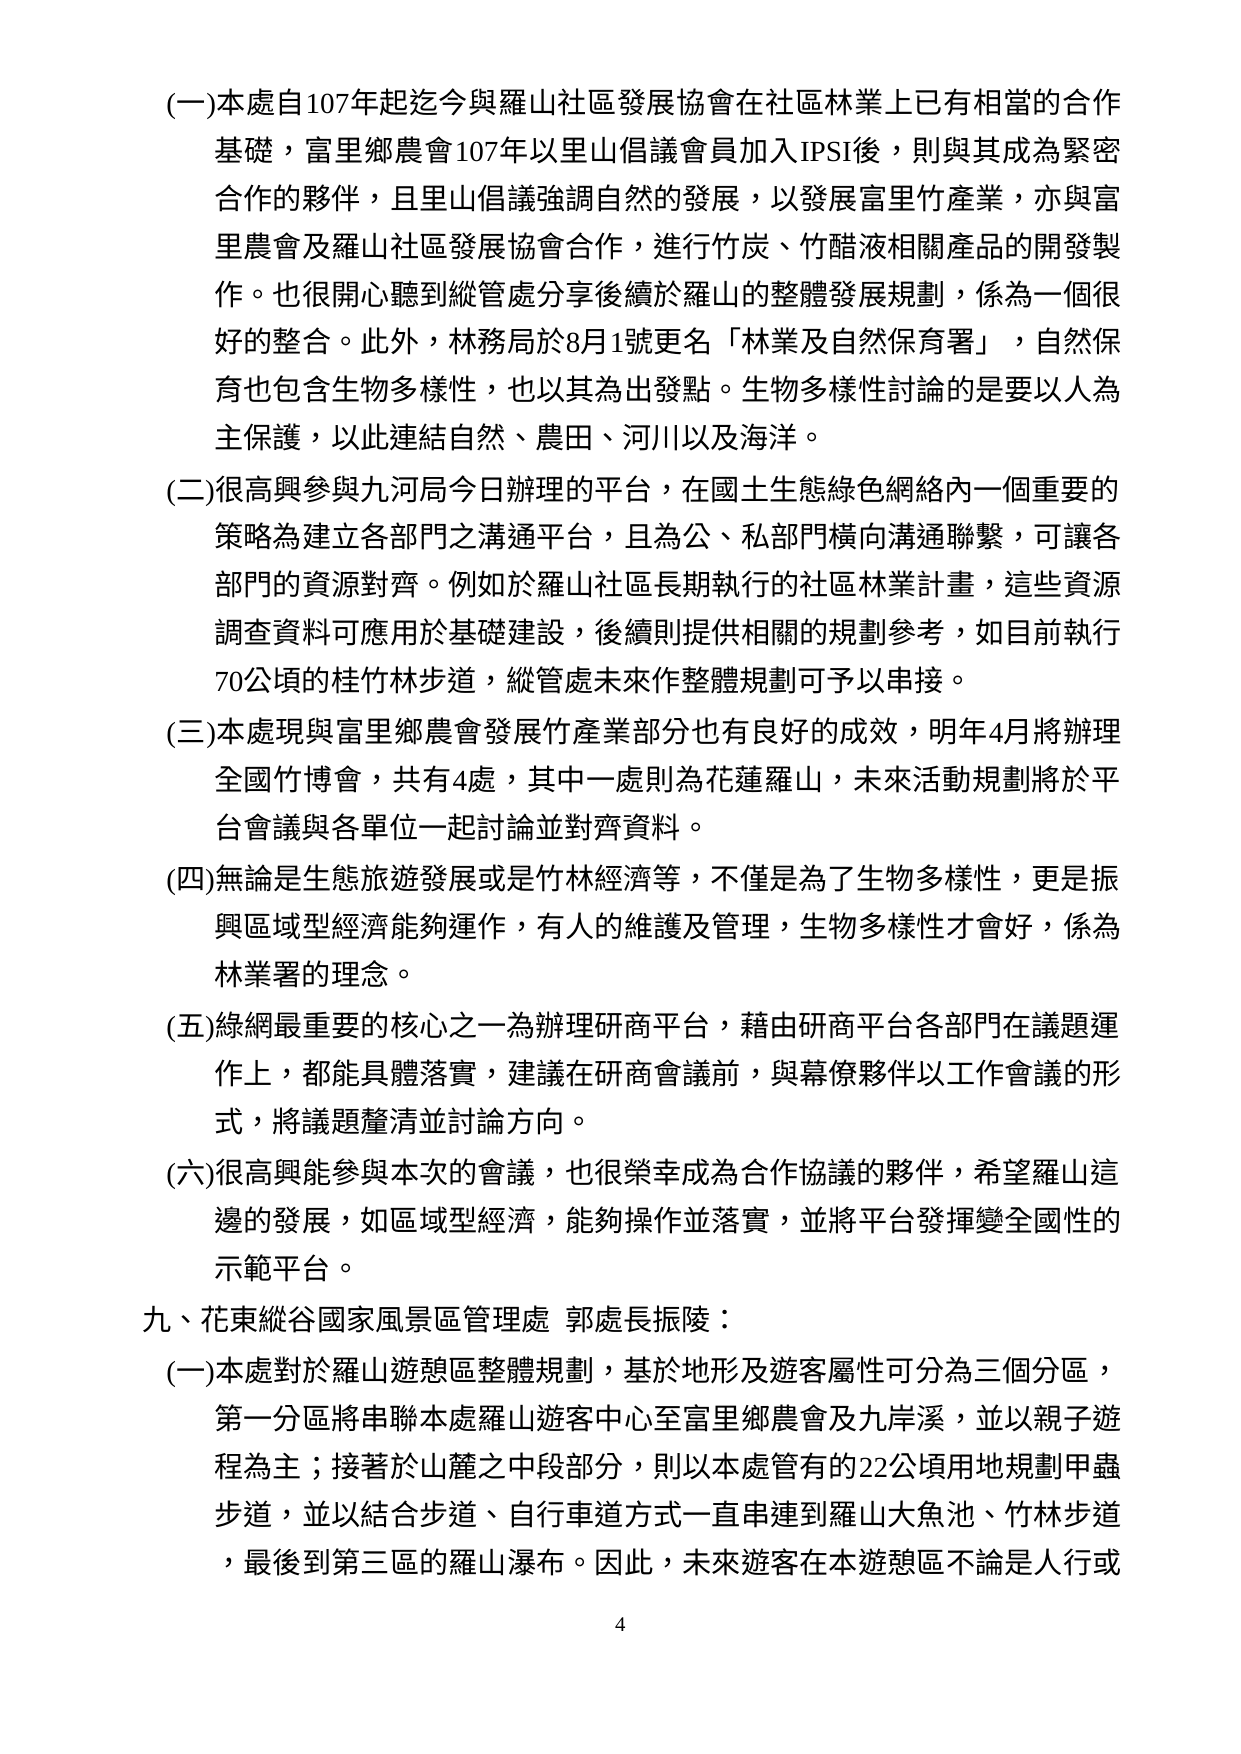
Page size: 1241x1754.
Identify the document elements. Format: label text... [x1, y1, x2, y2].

text (一)本處自107年起迄今與羅山社區發展協會在社區林業上已有相當的合作基礎，富里鄉農會107年以里山倡議會員加入IPSI後，則與其成為緊密合作的夥伴，且里山倡議強調自然的發展，以發展富里竹產業，亦與富里農會及羅山社區發展協會合作，進行竹炭、竹醋液相關產品的開發製作。也很開心聽到縱管處分享後續於羅山的整體發展規劃，係為一個很好的整合。此外，林務局於8月1號更名「林業及自然保育署」，自然保育也包含生物多樣性，也以其為出發點。生物多樣性討論的是要以人為主保護，以此連結自然、農田、河川以及海洋。 [166, 75, 1122, 458]
text (五)綠網最重要的核心之一為辦理研商平台，藉由研商平台各部門在議題運作上，都能具體落實，建議在研商會議前，與幕僚夥伴以工作會議的形式，將議題釐清並討論方向。 [166, 998, 1122, 1142]
text 九、花東縱谷國家風景區管理處 郭處長振陵： [142, 1292, 1122, 1340]
text (三)本處現與富里鄉農會發展竹產業部分也有良好的成效，明年4月將辦理全國竹博會，共有4處，其中一處則為花蓮羅山，未來活動規劃將於平台會議與各單位一起討論並對齊資料。 [166, 704, 1122, 848]
text (二)很高興參與九河局今日辦理的平台，在國土生態綠色網絡內一個重要的策略為建立各部門之溝通平台，且為公、私部門橫向溝通聯繫，可讓各部門的資源對齊。例如於羅山社區長期執行的社區林業計畫，這些資源調查資料可應用於基礎建設，後續則提供相關的規劃參考，如目前執行70公頃的桂竹林步道，縱管處未來作整體規劃可予以串接。 [166, 462, 1122, 701]
text (一)本處對於羅山遊憩區整體規劃，基於地形及遊客屬性可分為三個分區，第一分區將串聯本處羅山遊客中心至富里鄉農會及九岸溪，並以親子遊程為主；接著於山麓之中段部分，則以本處管有的22公頃用地規劃甲蟲步道，並以結合步道、自行車道方式一直串連到羅山大魚池、竹林步道，最後到第三區的羅山瀑布。因此，未來遊客在本遊憩區不論是人行或 [166, 1343, 1122, 1583]
text (四)無論是生態旅遊發展或是竹林經濟等，不僅是為了生物多樣性，更是振興區域型經濟能夠運作，有人的維護及管理，生物多樣性才會好，係為林業署的理念。 [166, 851, 1122, 995]
text (六)很高興能參與本次的會議，也很榮幸成為合作協議的夥伴，希望羅山這邊的發展，如區域型經濟，能夠操作並落實，並將平台發揮變全國性的示範平台。 [166, 1145, 1122, 1289]
